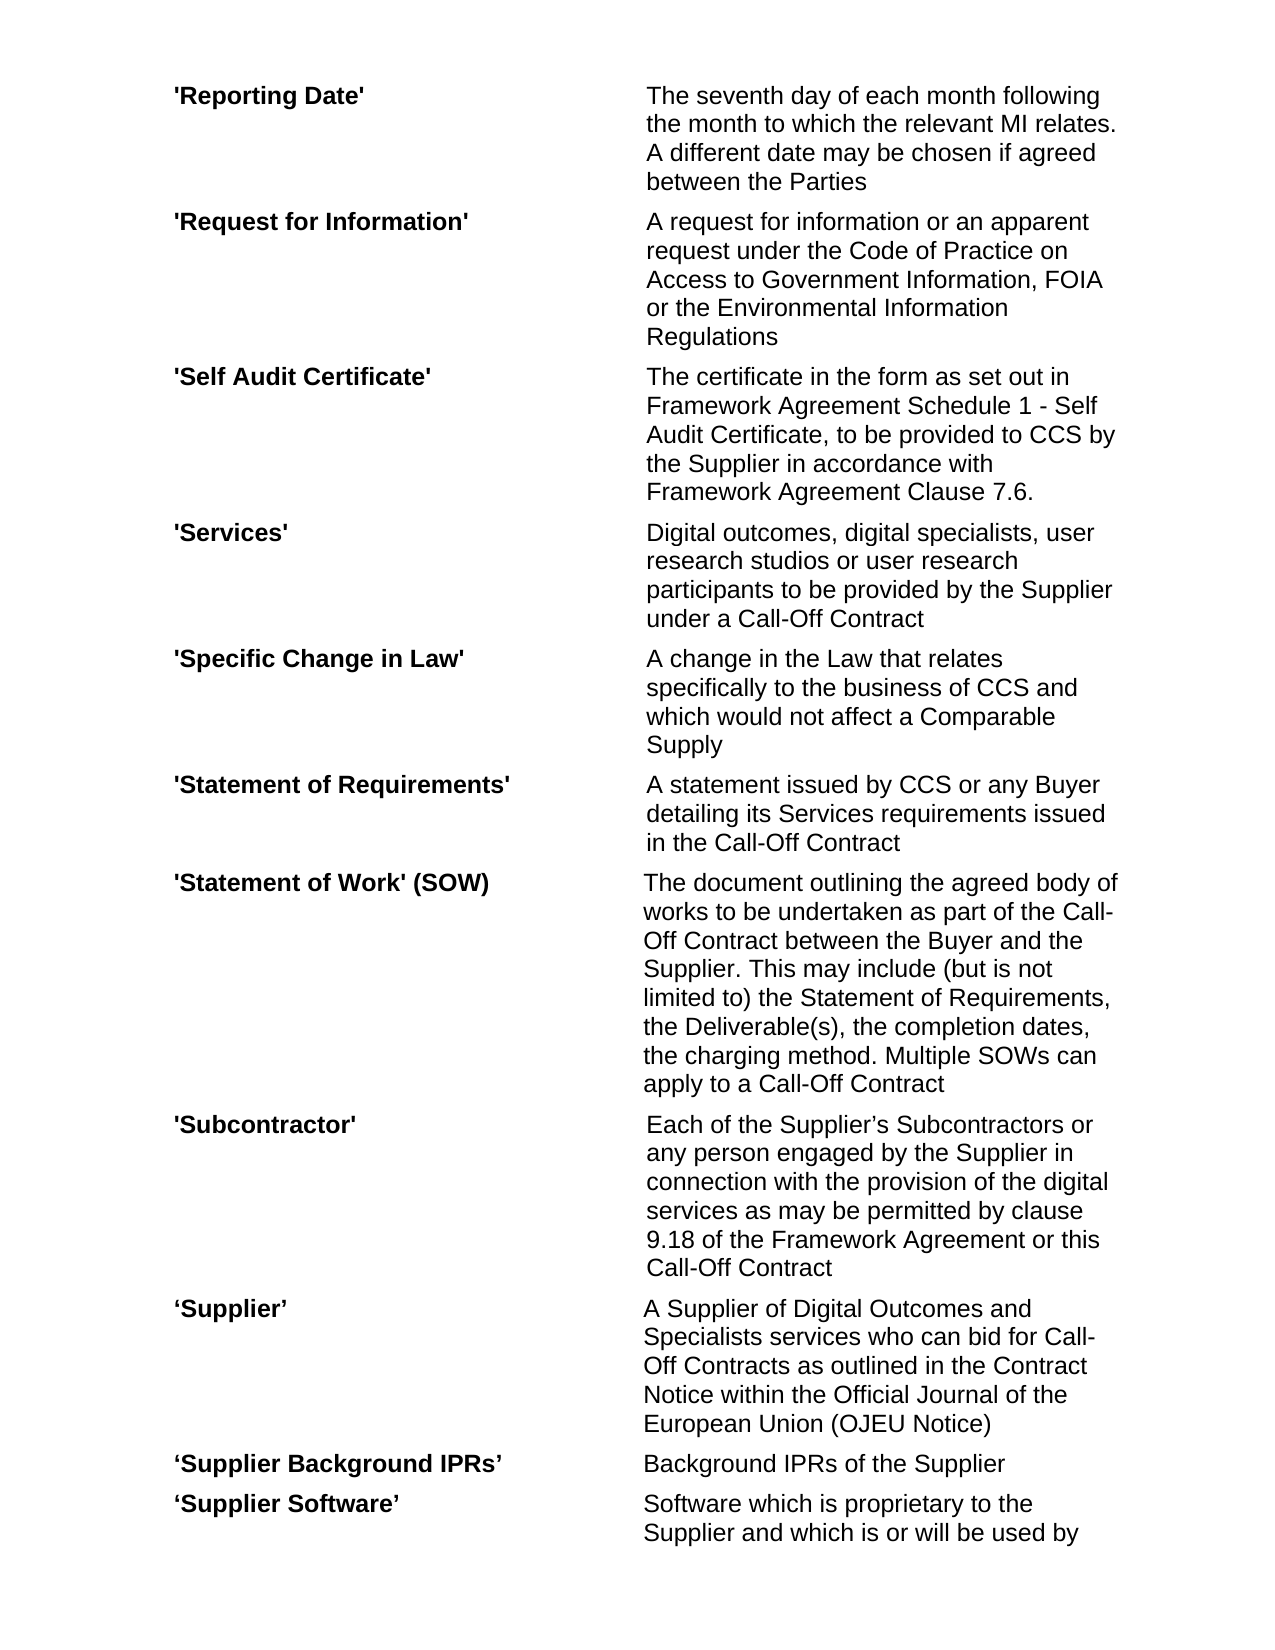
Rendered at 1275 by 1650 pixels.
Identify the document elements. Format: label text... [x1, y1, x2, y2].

table_cell Software which is proprietary to the Supplier and which is or will be used by [638, 1483, 1125, 1552]
table_cell 'Self Audit Certificate' [150, 357, 637, 512]
table_cell A change in the Law that relates specifically to the business of CCS and which would not affect a Comparable Supply [638, 638, 1125, 765]
table_cell ‘Supplier Software’ [150, 1483, 637, 1552]
table_cell Digital outcomes, digital specialists, user research studios or user research participants to be provided by the Supplier under a Call-Off Contract [638, 512, 1125, 638]
table_cell 'Statement of Work' (SOW) [150, 863, 637, 1104]
table_cell Background IPRs of the Supplier [638, 1443, 1125, 1483]
table_cell 'Reporting Date' [150, 75, 637, 201]
table_cell ‘Supplier’ [150, 1288, 637, 1443]
table_cell 'Subcontractor' [150, 1104, 637, 1288]
table_cell A statement issued by CCS or any Buyer detailing its Services requirements issued in the Call-Off Contract [638, 765, 1125, 862]
table_cell A Supplier of Digital Outcomes and Specialists services who can bid for Call-Off Contracts as outlined in the Contract Notice within the Official Journal of the European Union (OJEU Notice) [638, 1288, 1125, 1443]
table_cell ‘Supplier Background IPRs’ [150, 1443, 637, 1483]
table_cell 'Request for Information' [150, 201, 637, 357]
table_cell The seventh day of each month following the month to which the relevant MI relates. A different date may be chosen if agreed between the Parties [638, 75, 1125, 201]
table_cell 'Statement of Requirements' [150, 765, 637, 862]
table_cell A request for information or an apparent request under the Code of Practice on Access to Government Information, FOIA or the Environmental Information Regulations [638, 201, 1125, 357]
table_cell Each of the Supplier’s Subcontractors or any person engaged by the Supplier in connection with the provision of the digital services as may be permitted by clause 9.18 of the Framework Agreement or this Call-Off Contract [638, 1104, 1125, 1288]
table_cell The certificate in the form as set out in Framework Agreement Schedule 1 - Self Audit Certificate, to be provided to CCS by the Supplier in accordance with Framework Agreement Clause 7.6. [638, 357, 1125, 512]
table_cell 'Specific Change in Law' [150, 638, 637, 765]
table_cell 'Services' [150, 512, 637, 638]
table_cell The document outlining the agreed body of works to be undertaken as part of the Call-Off Contract between the Buyer and the Supplier. This may include (but is not limited to) the Statement of Requirements, the Deliverable(s), the completion dates, the charging method. Multiple SOWs can apply to a Call-Off Contract [638, 863, 1125, 1104]
